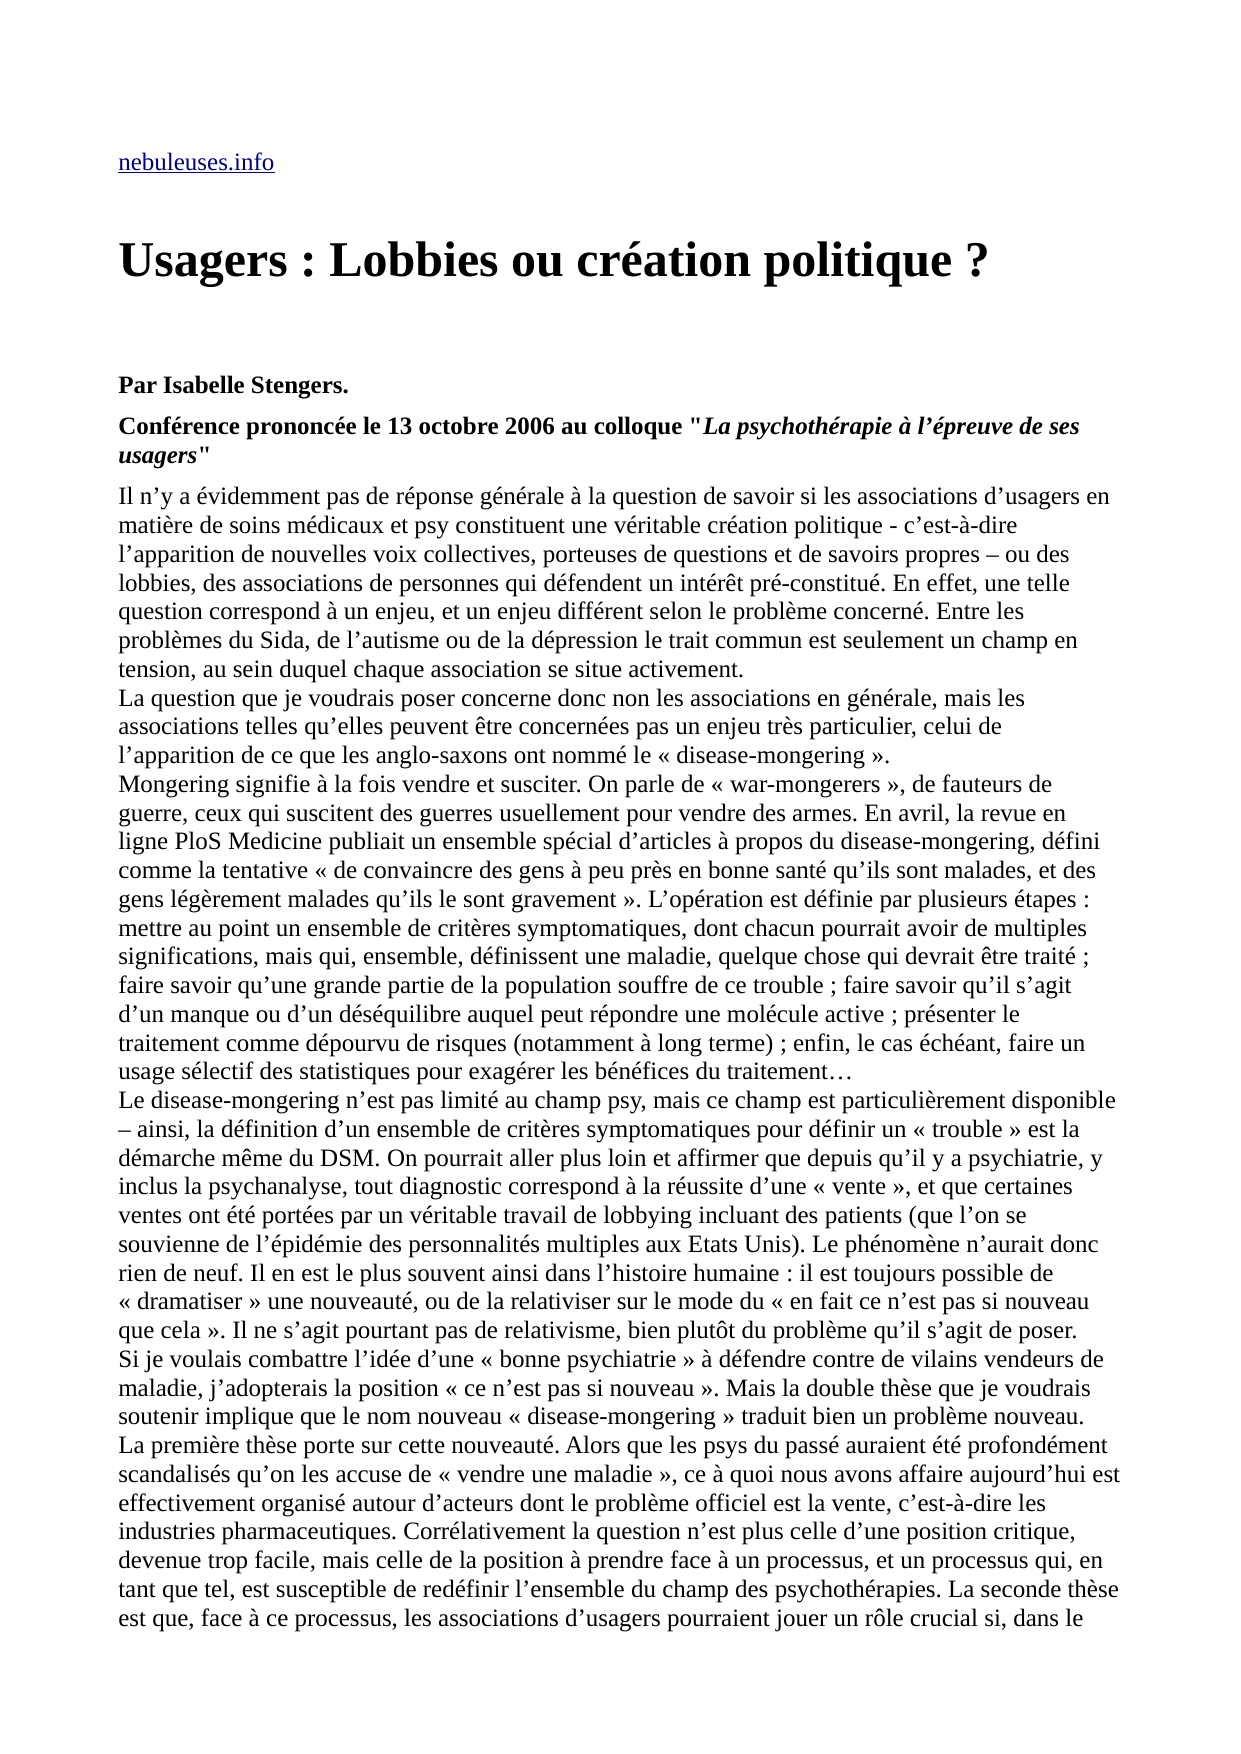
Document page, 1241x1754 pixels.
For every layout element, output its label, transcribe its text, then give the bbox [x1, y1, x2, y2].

text Par Isabelle Stengers. [118, 370, 1122, 399]
text Il n’y a évidemment pas de réponse générale à la question de savoir si les associations d’usagers en matière de soins médicaux et psy constituent une véritable création politique - c’est-à-dire l’apparition de nouvelles voix collectives, porteuses de questions et de savoirs propres – ou des lobbies, des associations de personnes qui défendent un intérêt pré-constitué. En effet, une telle question correspond à un enjeu, et un enjeu différent selon le problème concerné. Entre les problèmes du Sida, de l’autisme ou de la dépression le trait commun est seulement un champ en tension, au sein duquel chaque association se situe activement. La question que je voudrais poser concerne donc non les associations en générale, mais les associations telles qu’elles peuvent être concernées pas un enjeu très particulier, celui de l’apparition de ce que les anglo-saxons ont nommé le « disease-mongering ». Mongering signifie à la fois vendre et susciter. On parle de « war-mongerers », de fauteurs de guerre, ceux qui suscitent des guerres usuellement pour vendre des armes. En avril, la revue en ligne PloS Medicine publiait un ensemble spécial d’articles à propos du disease-mongering, défini comme la tentative « de convaincre des gens à peu près en bonne santé qu’ils sont malades, et des gens légèrement malades qu’ils le sont gravement ». L’opération est définie par plusieurs étapes : mettre au point un ensemble de critères symptomatiques, dont chacun pourrait avoir de multiples significations, mais qui, ensemble, définissent une maladie, quelque chose qui devrait être traité ; faire savoir qu’une grande partie de la population souffre de ce trouble ; faire savoir qu’il s’agit d’un manque ou d’un déséquilibre auquel peut répondre une molécule active ; présenter le traitement comme dépourvu de risques (notamment à long terme) ; enfin, le cas échéant, faire un usage sélectif des statistiques pour exagérer les bénéfices du traitement… Le disease-mongering n’est pas limité au champ psy, mais ce champ est particulièrement disponible – ainsi, la définition d’un ensemble de critères symptomatiques pour définir un « trouble » est la démarche même du DSM. On pourrait aller plus loin et affirmer que depuis qu’il y a psychiatrie, y inclus la psychanalyse, tout diagnostic correspond à la réussite d’une « vente », et que certaines ventes ont été portées par un véritable travail de lobbying incluant des patients (que l’on se souvienne de l’épidémie des personnalités multiples aux Etats Unis). Le phénomène n’aurait donc rien de neuf. Il en est le plus souvent ainsi dans l’histoire humaine : il est toujours possible de « dramatiser » une nouveauté, ou de la relativiser sur le mode du « en fait ce n’est pas si nouveau que cela ». Il ne s’agit pourtant pas de relativisme, bien plutôt du problème qu’il s’agit de poser. Si je voulais combattre l’idée d’une « bonne psychiatrie » à défendre contre de vilains vendeurs de maladie, j’adopterais la position « ce n’est pas si nouveau ». Mais la double thèse que je voudrais soutenir implique que le nom nouveau « disease-mongering » traduit bien un problème nouveau. La première thèse porte sur cette nouveauté. Alors que les psys du passé auraient été profondément scandalisés qu’on les accuse de « vendre une maladie », ce à quoi nous avons affaire aujourd’hui est effectivement organisé autour d’acteurs dont le problème officiel est la vente, c’est-à-dire les industries pharmaceutiques. Corrélativement la question n’est plus celle d’une position critique, devenue trop facile, mais celle de la position à prendre face à un processus, et un processus qui, en tant que tel, est susceptible de redéfinir l’ensemble du champ des psychothérapies. La seconde thèse est que, face à ce processus, les associations d’usagers pourraient jouer un rôle crucial si, dans le [118, 481, 1122, 1631]
text nebuleuses.info [118, 147, 1122, 176]
subtitle Usagers : Lobbies ou création politique ? [118, 230, 1122, 288]
text Conférence prononcée le 13 octobre 2006 au colloque "La psychothérapie à l’épreuve de ses usagers" [118, 411, 1122, 469]
